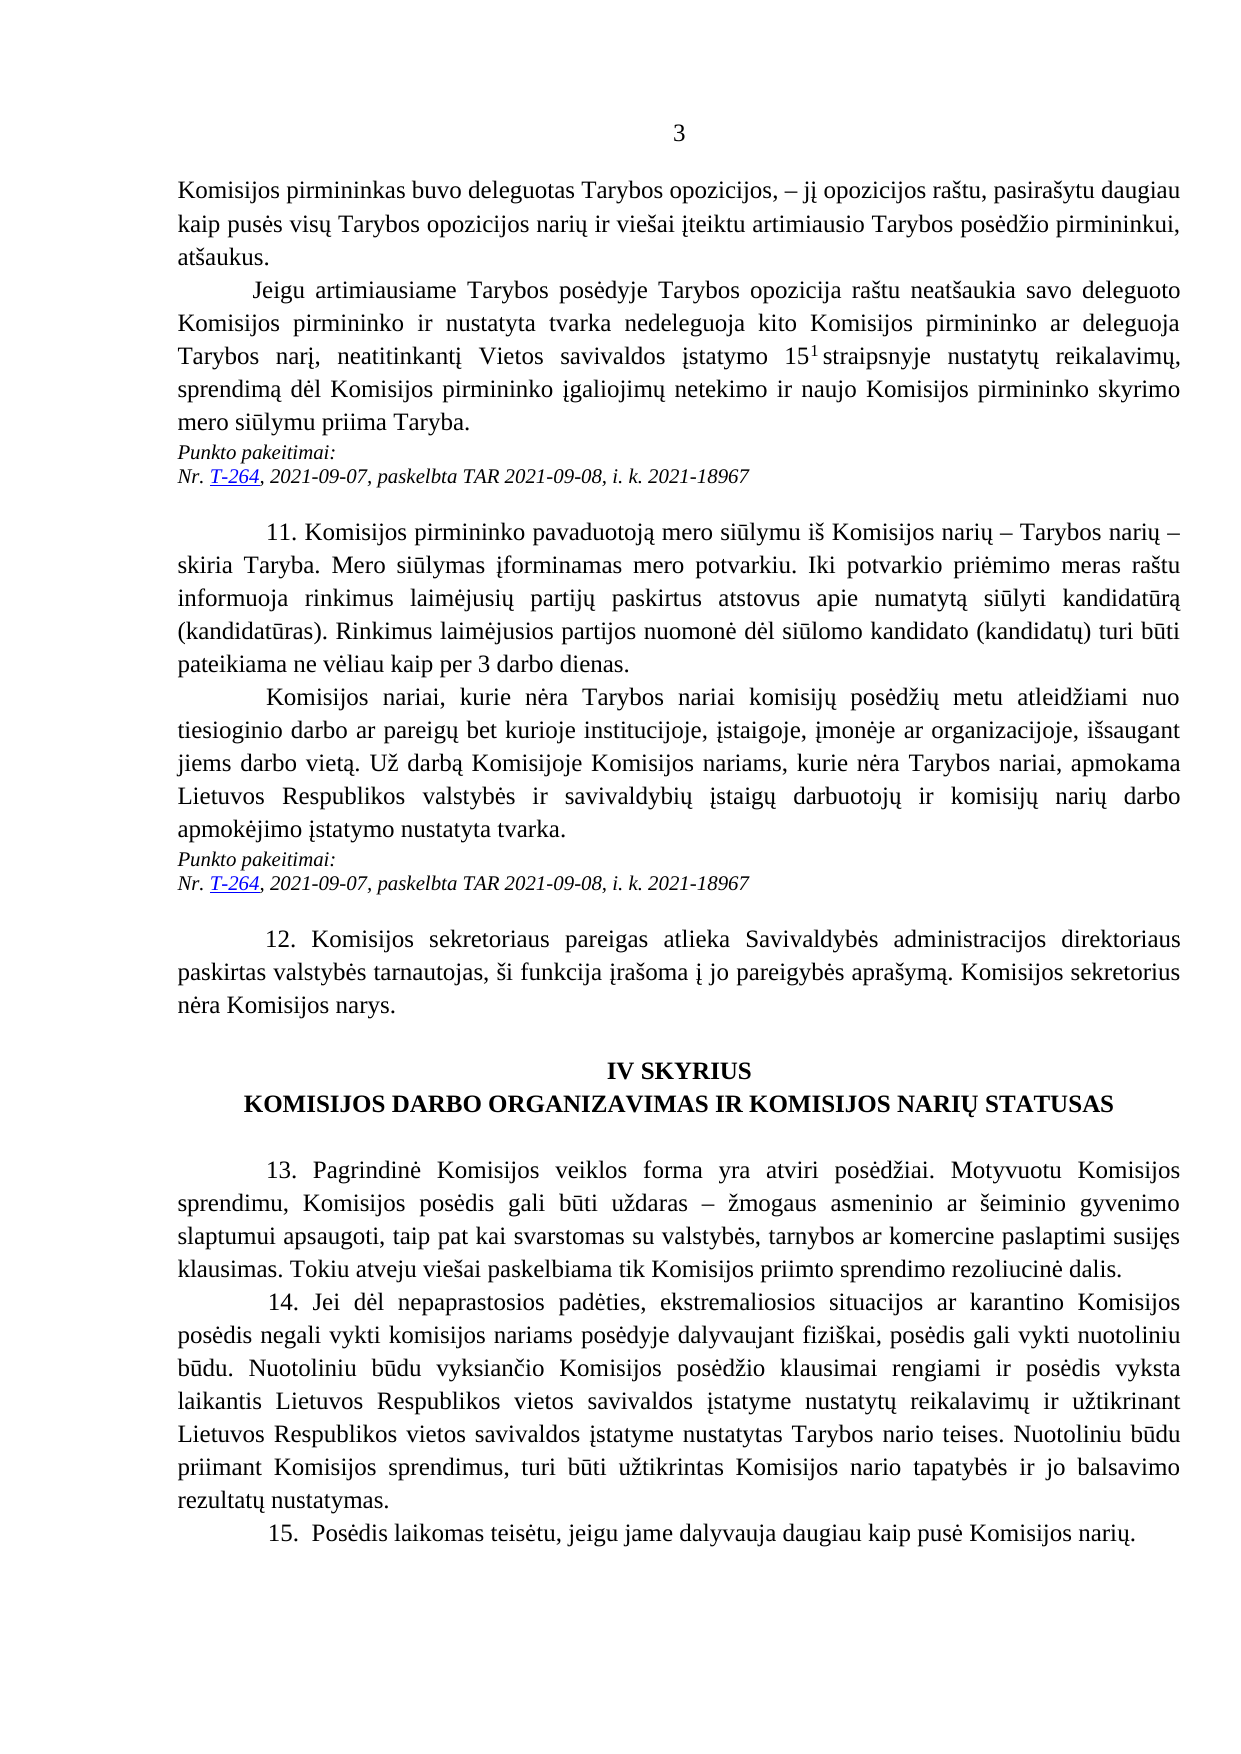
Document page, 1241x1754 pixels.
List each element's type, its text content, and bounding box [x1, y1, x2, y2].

text Komisijos nariai, kurie nėra Tarybos nariai komisijų posėdžių metu atleidžiami nuo tiesioginio darbo ar pareigų bet kurioje institucijoje, įstaigoje, įmonėje ar organizacijoje, išsaugant jiems darbo vietą. Už darbą Komisijoje Komisijos nariams, kurie nėra Tarybos nariai, apmokama Lietuvos Respublikos valstybės ir savivaldybių įstaigų darbuotojų ir komisijų narių darbo apmokėjimo įstatymo nustatyta tvarka. [177, 682, 1181, 843]
text KOMISIJOS DARBO ORGANIZAVIMAS IR KOMISIJOS NARIŲ STATUSAS [177, 1089, 1181, 1118]
text 12. Komisijos sekretoriaus pareigas atlieka Savivaldybės administracijos direktoriaus paskirtas valstybės tarnautojas, ši funkcija įrašoma į jo pareigybės aprašymą. Komisijos sekretorius nėra Komisijos narys. [177, 924, 1181, 1018]
text IV SKYRIUS [177, 1056, 1181, 1084]
text Komisijos pirmininkas buvo deleguotas Tarybos opozicijos, – jį opozicijos raštu, pasirašytu daugiau kaip pusės visų Tarybos opozicijos narių ir viešai įteiktu artimiausio Tarybos posėdžio pirmininkui, atšaukus. [177, 176, 1181, 270]
text 14. Jei dėl nepaprastosios padėties, ekstremaliosios situacijos ar karantino Komisijos posėdis negali vykti komisijos nariams posėdyje dalyvaujant fiziškai, posėdis gali vykti nuotoliniu būdu. Nuotoliniu būdu vyksiančio Komisijos posėdžio klausimai rengiami ir posėdis vyksta laikantis Lietuvos Respublikos vietos savivaldos įstatyme nustatytų reikalavimų ir užtikrinant Lietuvos Respublikos vietos savivaldos įstatyme nustatytas Tarybos nario teises. Nuotoliniu būdu priimant Komisijos sprendimus, turi būti užtikrintas Komisijos nario tapatybės ir jo balsavimo rezultatų nustatymas. [177, 1287, 1181, 1514]
text Punkto pakeitimai: [177, 440, 1181, 464]
text Jeigu artimiausiame Tarybos posėdyje Tarybos opozicija raštu neatšaukia savo deleguoto Komisijos pirmininko ir nustatyta tvarka nedeleguoja kito Komisijos pirmininko ar deleguoja Tarybos narį, neatitinkantį Vietos savivaldos įstatymo 151 straipsnyje nustatytų reikalavimų, sprendimą dėl Komisijos pirmininko įgaliojimų netekimo ir naujo Komisijos pirmininko skyrimo mero siūlymu priima Taryba. [177, 275, 1181, 436]
text 13. Pagrindinė Komisijos veiklos forma yra atviri posėdžiai. Motyvuotu Komisijos sprendimu, Komisijos posėdis gali būti uždaras – žmogaus asmeninio ar šeiminio gyvenimo slaptumui apsaugoti, taip pat kai svarstomas su valstybės, tarnybos ar komercine paslaptimi susijęs klausimas. Tokiu atveju viešai paskelbiama tik Komisijos priimto sprendimo rezoliucinė dalis. [177, 1155, 1181, 1283]
text Punkto pakeitimai: [177, 847, 1181, 871]
text 15. Posėdis laikomas teisėtu, jeigu jame dalyvauja daugiau kaip pusė Komisijos narių. [177, 1518, 1181, 1547]
text 11. Komisijos pirmininko pavaduotoją mero siūlymu iš Komisijos narių – Tarybos narių – skiria Taryba. Mero siūlymas įforminamas mero potvarkiu. Iki potvarkio priėmimo meras raštu informuoja rinkimus laimėjusių partijų paskirtus atstovus apie numatytą siūlyti kandidatūrą (kandidatūras). Rinkimus laimėjusios partijos nuomonė dėl siūlomo kandidato (kandidatų) turi būti pateikiama ne vėliau kaip per 3 darbo dienas. [177, 517, 1181, 677]
text Nr. T-264, 2021-09-07, paskelbta TAR 2021-09-08, i. k. 2021-18967 [177, 464, 1181, 488]
text Nr. T-264, 2021-09-07, paskelbta TAR 2021-09-08, i. k. 2021-18967 [177, 871, 1181, 895]
